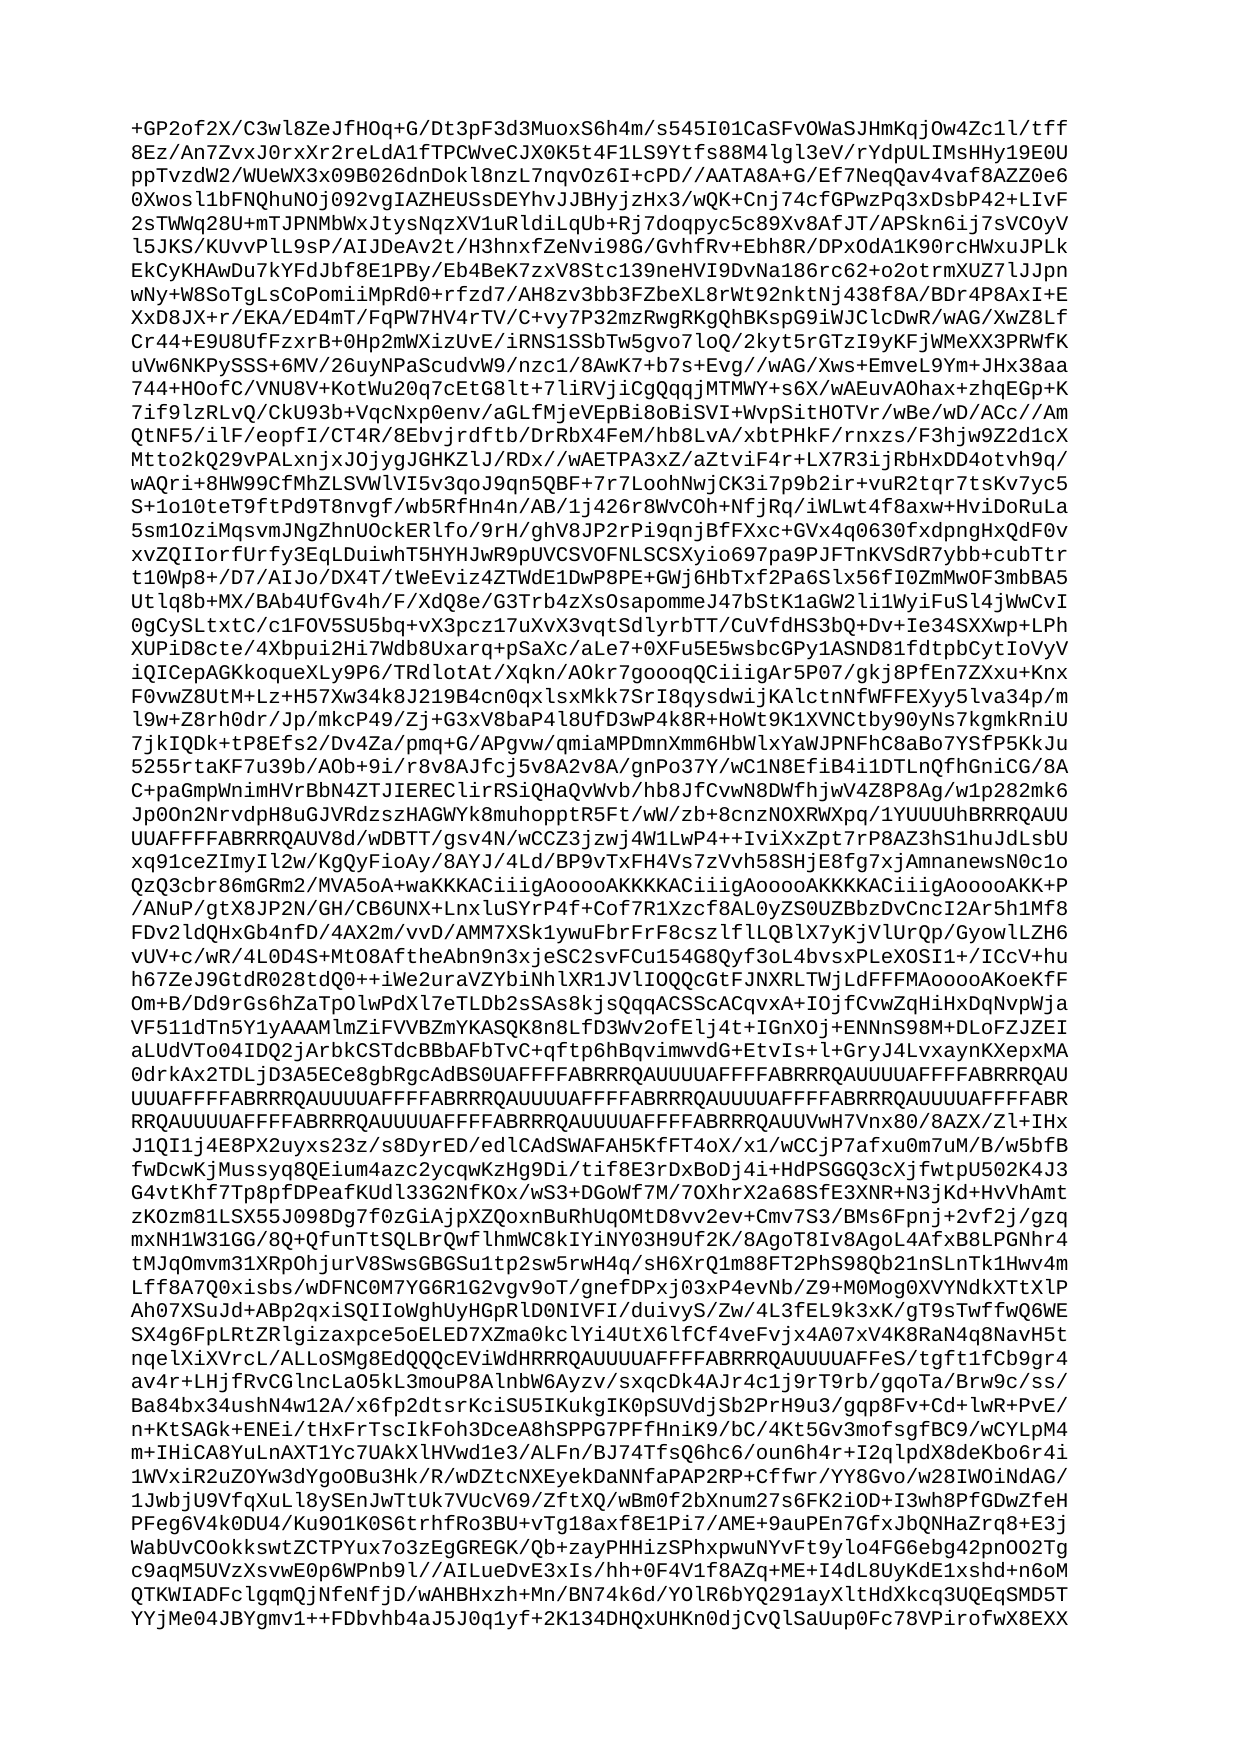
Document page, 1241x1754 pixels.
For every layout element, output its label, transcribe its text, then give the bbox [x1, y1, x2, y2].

text +GP2of2X/C3wl8ZeJfHOq+G/Dt3pF3d3MuoxS6h4m/s545I01CaSFvOWaSJHmKqjOw4Zc1l/tff 8Ez/An7ZvxJ0rxXr2reLdA1fTPCWveCJX0K5t4F1LS9Ytfs88M4lgl3eV/rYdpULIMsHHy19E0U ppTvzdW2/WUeWX3x09B026dnDokl8nzL7nqvOz6I+cPD//AATA8A+G/Ef7NeqQav4vaf8AZZ0e6 0Xwosl1bFNQhuNOj092vgIAZHEUSsDEYhvJJBHyjzHx3/wQK+Cnj74cfGPwzPq3xDsbP42+LIvF 2sTWWq28U+mTJPNMbWxJtysNqzXV1uRldiLqUb+Rj7doqpyc5c89Xv8AfJT/APSkn6ij7sVCOyV l5JKS/KUvvPlL9sP/AIJDeAv2t/H3hnxfZeNvi98G/GvhfRv+Ebh8R/DPxOdA1K90rcHWxuJPLk EkCyKHAwDu7kYFdJbf8E1PBy/Eb4BeK7zxV8Stc139neHVI9DvNa186rc62+o2otrmXUZ7lJJpn wNy+W8SoTgLsCoPomiiMpRd0+rfzd7/AH8zv3bb3FZbeXL8rWt92nktNj438f8A/BDr4P8AxI+E XxD8JX+r/EKA/ED4mT/FqPW7HV4rTV/C+vy7P32mzRwgRKgQhBKspG9iWJClcDwR/wAG/XwZ8Lf Cr44+E9U8UfFzxrB+0Hp2mWXizUvE/iRNS1SSbTw5gvo7loQ/2kyt5rGTzI9yKFjWMeXX3PRWfK uVw6NKPySSS+6MV/26uyNPaScudvW9/nzc1/8AwK7+b7s+Evg//wAG/Xws+EmveL9Ym+JHx38aa 744+HOofC/VNU8V+KotWu20q7cEtG8lt+7liRVjiCgQqqjMTMWY+s6X/wAEuvAOhax+zhqEGp+K 7if9lzRLvQ/CkU93b+VqcNxp0env/aGLfMjeVEpBi8oBiSVI+WvpSitHOTVr/wBe/wD/ACc//Am QtNF5/ilF/eopfI/CT4R/8Ebvjrdftb/DrRbX4FeM/hb8LvA/xbtPHkF/rnxzs/F3hjw9Z2d1cX Mtto2kQ29vPALxnjxJOjygJGHKZlJ/RDx//wAETPA3xZ/aZtviF4r+LX7R3ijRbHxDD4otvh9q/ wAQri+8HW99CfMhZLSVWlVI5v3qoJ9qn5QBF+7r7LoohNwjCK3i7p9b2ir+vuR2tqr7tsKv7yc5 S+1o10teT9ftPd9T8nvgf/wb5RfHn4n/AB/1j426r8WvCOh+NfjRq/iWLwt4f8axw+HviDoRuLa 5sm1OziMqsvmJNgZhnUOckERlfo/9rH/ghV8JP2rPi9qnjBfFXxc+GVx4q0630fxdpngHxQdF0v xvZQIIorfUrfy3EqLDuiwhT5HYHJwR9pUVCSVOFNLSCSXyio697pa9PJFTnKVSdR7ybb+cubTtr t10Wp8+/D7/AIJo/DX4T/tWeEviz4ZTWdE1DwP8PE+GWj6HbTxf2Pa6Slx56fI0ZmMwOF3mbBA5 Utlq8b+MX/BAb4UfGv4h/F/XdQ8e/G3Trb4zXsOsapommeJ47bStK1aGW2li1WyiFuSl4jWwCvI 0gCySLtxtC/c1FOV5SU5bq+vX3pcz17uXvX3vqtSdlyrbTT/CuVfdHS3bQ+Dv+Ie34SXXwp+LPh XUPiD8cte/4Xbpui2Hi7Wdb8Uxarq+pSaXc/aLe7+0XFu5E5wsbcGPy1ASND81fdtpbCytIoVyV iQICepAGKkoqueXLy9P6/TRdlotAt/Xqkn/AOkr7goooqQCiiigAr5P07/gkj8PfEn7ZXxu+Knx F0vwZ8UtM+Lz+H57Xw34k8J219B4cn0qxlsxMkk7SrI8qysdwijKAlctnNfWFFEXyy5lva34p/m l9w+Z8rh0dr/Jp/mkcP49/Zj+G3xV8baP4l8UfD3wP4k8R+HoWt9K1XVNCtby90yNs7kgmkRniU 7jkIQDk+tP8Efs2/Dv4Za/pmq+G/APgvw/qmiaMPDmnXmm6HbWlxYaWJPNFhC8aBo7YSfP5KkJu 5255rtaKF7u39b/AOb+9i/r8v8AJfcj5v8A2v8A/gnPo37Y/wC1N8EfiB4i1DTLnQfhGniCG/8A C+paGmpWnimHVrBbN4ZTJIEREClirRSiQHaQvWvb/hb8JfCvwN8DWfhjwV4Z8P8Ag/w1p282mk6 Jp0On2NrvdpH8uGJVRdzszHAGWYk8muhopptR5Ft/wW/zb+8cnzNOXRWXpq/1YUUUUhBRRRQAUU UUAFFFFABRRRQAUV8d/wDBTT/gsv4N/wCCZ3jzwj4W1LwP4++IviXxZpt7rP8AZ3hS1huJdLsbU xq91ceZImyIl2w/KgQyFioAy/8AYJ/4Ld/BP9vTxFH4Vs7zVvh58SHjE8fg7xjAmnanewsN0c1o QzQ3cbr86mGRm2/MVA5oA+waKKKACiiigAooooAKKKKACiiigAooooAKKKKACiiigAooooAKK+P /ANuP/gtX8JP2N/GH/CB6UNX+LnxluSYrP4f+Cof7R1Xzcf8AL0yZS0UZBbzDvCncI2Ar5h1Mf8 FDv2ldQHxGb4nfD/4AX2m/vvD/AMM7XSk1ywuFbrFrF8cszlflLQBlX7yKjVlUrQp/GyowlLZH6 vUV+c/wR/4L0D4S+MtO8AftheAbn9n3xjeSC2svFCu154G8Qyf3oL4bvsxPLeXOSI1+/ICcV+hu h67ZeJ9GtdR028tdQ0++iWe2uraVZYbiNhlXR1JVlIOQQcGtFJNXRLTWjLdFFFMAooooAKoeKfF Om+B/Dd9rGs6hZaTpOlwPdXl7eTLDb2sSAs8kjsQqqACSScACqvxA+IOjfCvwZqHiHxDqNvpWja VF511dTn5Y1yAAAMlmZiFVVBZmYKASQK8n8LfD3Wv2ofElj4t+IGnXOj+ENNnS98M+DLoFZJZEI aLUdVTo04IDQ2jArbkCSTdcBBbAFbTvC+qftp6hBqvimwvdG+EtvIs+l+GryJ4LvxaynKXepxMA 0drkAx2TDLjD3A5ECe8gbRgcAdBS0UAFFFFABRRRQAUUUUAFFFFABRRRQAUUUUAFFFFABRRRQAU UUUAFFFFABRRRQAUUUUAFFFFABRRRQAUUUUAFFFFABRRRQAUUUUAFFFFABRRRQAUUUUAFFFFABR RRQAUUUUAFFFFABRRRQAUUUUAFFFFABRRRQAUUUUAFFFFABRRRQAUUVwH7Vnx80/8AZX/Zl+IHx J1QI1j4E8PX2uyxs23z/s8DyrED/edlCAdSWAFAH5KfFT4oX/x1/wCCjP7afxu0m7uM/B/w5bfB fwDcwKjMussyq8QEium4azc2ycqwKzHg9Di/tif8E3rDxBoDj4i+HdPSGGQ3cXjfwtpU502K4J3 G4vtKhf7Tp8pfDPeafKUdl33G2NfKOx/wS3+DGoWf7M/7OXhrX2a68SfE3XNR+N3jKd+HvVhAmt zKOzm81LSX55J098Dg7f0zGiAjpXZQoxnBuRhUqOMtD8vv2ev+Cmv7S3/BMs6Fpnj+2vf2j/gzq mxNH1W31GG/8Q+QfunTtSQLBrQwflhmWC8kIYiNY03H9Uf2K/8AgoT8Iv8AgoL4AfxB8LPGNhr4 tMJqOmvm31XRpOhjurV8SwsGBGSu1tp2sw5rwH4q/sH6XrQ1m88FT2PhS98Qb21nSLnTk1Hwv4m Lff8A7Q0xisbs/wDFNC0M7YG6R1G2vgv9oT/gnefDPxj03xP4evNb/Z9+M0Mog0XVYNdkXTtXlP Ah07XSuJd+ABp2qxiSQIIoWghUyHGpRlD0NIVFI/duivyS/Zw/4L3fEL9k3xK/gT9sTwffwQ6WE SX4g6FpLRtZRlgizaxpce5oELED7XZma0kclYi4UtX6lfCf4veFvjx4A07xV4K8RaN4q8NavH5t nqelXiXVrcL/ALLoSMg8EdQQQcEViWdHRRRQAUUUUAFFFFABRRRQAUUUUAFFeS/tgft1fCb9gr4 av4r+LHjfRvCGlncLaO5kL3mouP8AlnbW6Ayzv/sxqcDk4AJr4c1j9rT9rb/gqoTa/Brw9c/ss/ Ba84bx34ushN4w12A/x6fp2dtsrKciSU5IKukgIK0pSUVdjSb2PrH9u3/gqp8Fv+Cd+lwR+PvE/ n+KtSAGk+ENEi/tHxFrTscIkFoh3DceA8hSPPG7PFfHniK9/bC/4Kt5Gv3mofsgfBC9/wCYLpM4 m+IHiCA8YuLnAXT1Yc7UAkXlHVwd1e3/ALFn/BJ74TfsQ6hc6/oun6h4r+I2qlpdX8deKbo6r4i 1WVxiR2uZOYw3dYgoOBu3Hk/R/wDZtcNXEyekDaNNfaPAP2RP+Cffwr/YY8Gvo/w28IWOiNdAG/ 1JwbjU9VfqXuLl8ySEnJwTtUk7VUcV69/ZftXQ/wBm0f2bXnum27s6FK2iOD+I3wh8PfGDwZfeH PFeg6V4k0DU4/Ku9O1K0S6trhfRo3BU+vTg18axf8E1Pi7/AME+9auPEn7GfxJbQNHaZrq8+E3j WabUvCOokkswtZCTPYux7o3zEgGREGK/Qb+zayPHHizSPhxpwuNYvFt9ylo4FG6ebg42pnOO2Tg c9aqM5UVzXsvwE0p6WPnb9l//AILueDvE3xIs/hh+0F4V1f8AZq+ME+I4dL8UyKdE1xshd+n6oM QTKWIADFclgqmQjNfeNfjD/wAHBHxzh+Mn/BN74k6d/YOlR6bYQ291ayXltHdXkcq3UQEqSMD5T YYjMe04JBYgmv1++FDbvhb4aJ5J0q1yf+2K134DHQxUHKn0djCvQlSaUup0Fc78VPirofwX8EXX [118, 118, 1122, 1631]
